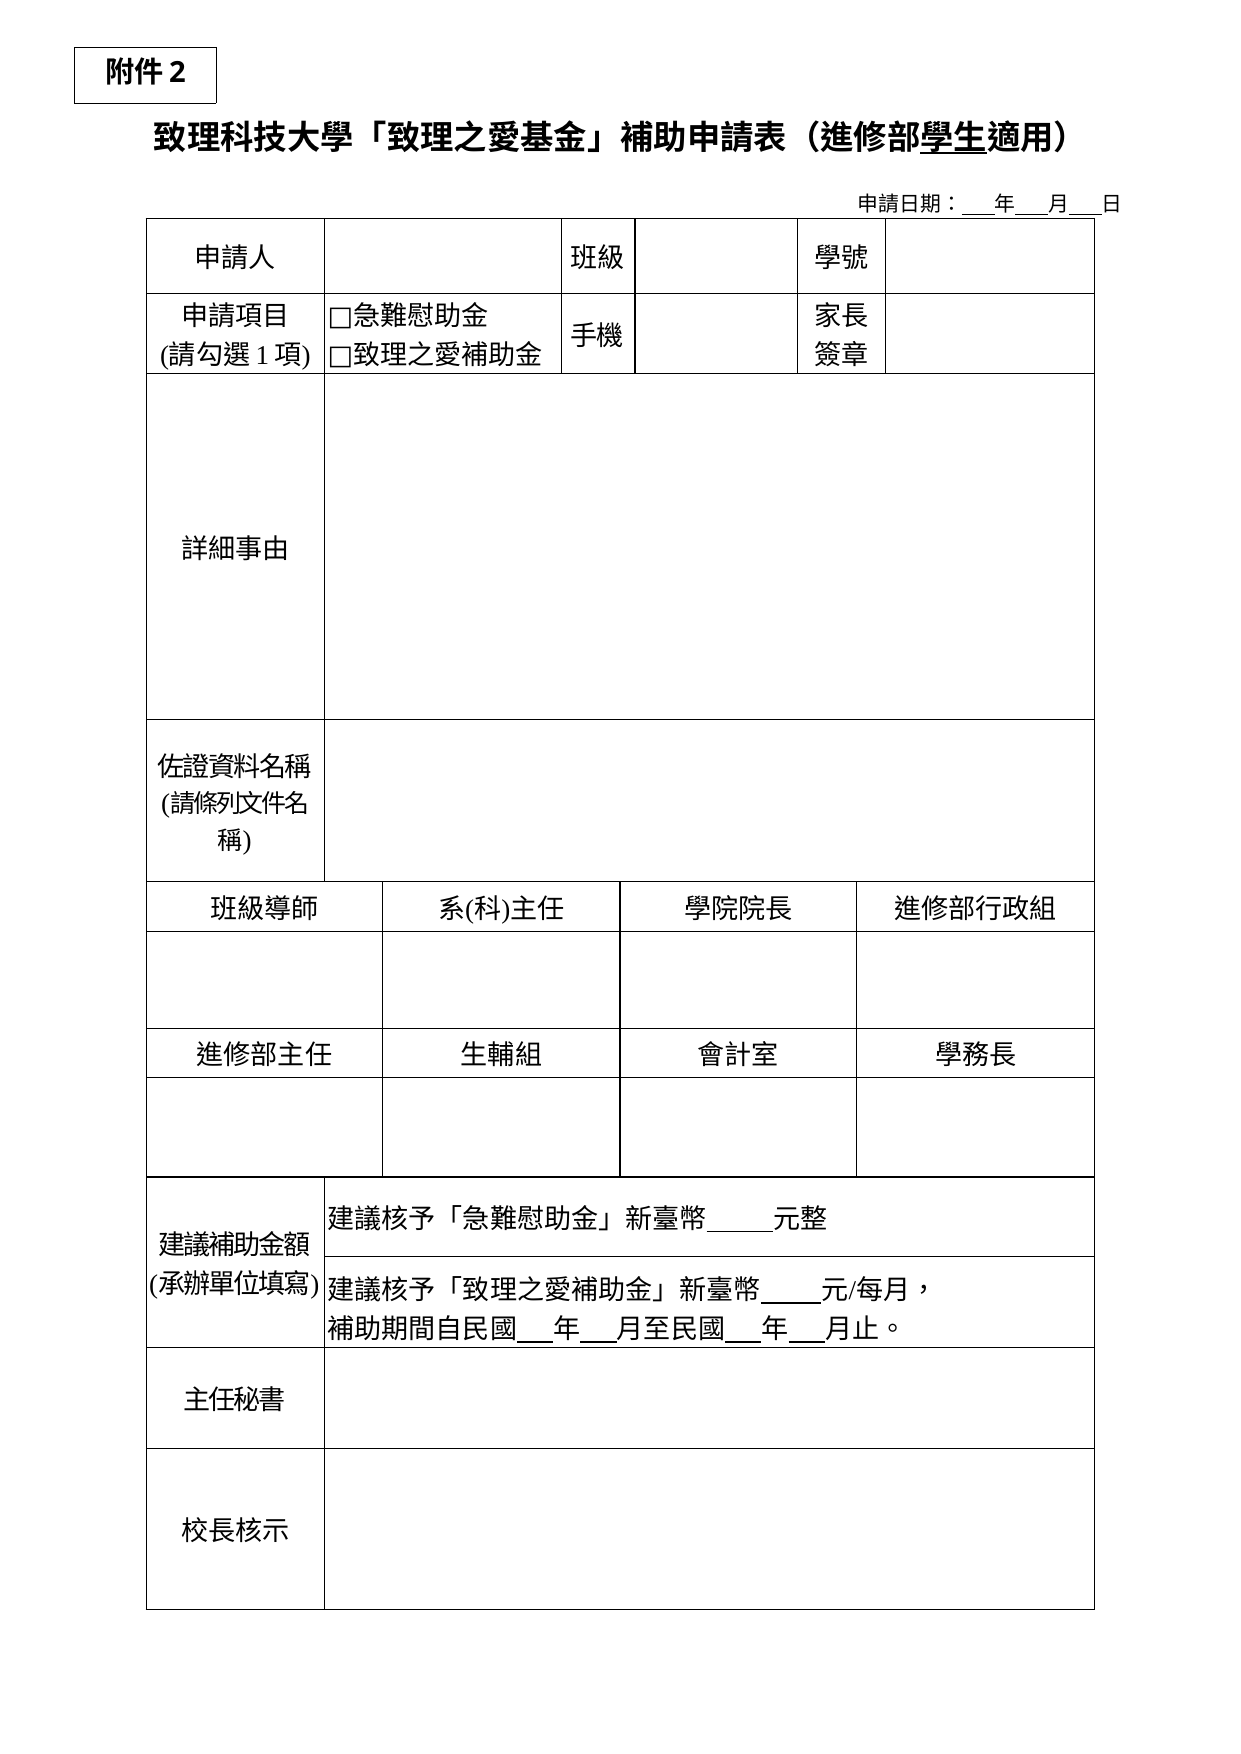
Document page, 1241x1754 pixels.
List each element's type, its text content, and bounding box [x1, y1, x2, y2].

table_header [325, 219, 561, 293]
table_header [636, 219, 797, 293]
table_cell 會計室 [621, 1029, 856, 1077]
table_cell [147, 932, 382, 1027]
table_cell 佐證資料名稱 (請條列文件名稱) [147, 720, 324, 881]
table_cell [325, 720, 1094, 881]
table_cell [621, 1078, 856, 1176]
table_cell [383, 1078, 619, 1176]
table_cell 手機 [562, 294, 634, 373]
table_cell 學務長 [857, 1029, 1094, 1077]
text 致理科技大學「致理之愛基金」補助申請表（進修部學生適用） [118, 111, 1122, 159]
text 申請日期： 年 月 日 [118, 188, 1122, 218]
table_cell 建議核予「急難慰助金」新臺幣 元整 [325, 1178, 1094, 1256]
table_cell [325, 374, 1094, 719]
table_cell 生輔組 [383, 1029, 619, 1077]
table_cell [383, 932, 619, 1027]
table_header [886, 219, 1094, 293]
table_cell 系(科)主任 [383, 882, 619, 931]
table_cell [325, 1348, 1094, 1448]
table_cell [621, 932, 856, 1027]
table_cell 校長核示 [147, 1449, 324, 1609]
table_cell [857, 932, 1094, 1027]
table_cell 建議補助金額 (承辦單位填寫) [147, 1178, 324, 1347]
table_cell 建議核予「致理之愛補助金」新臺幣 元/每月， 補助期間自民國 年 月至民國 年 月止。 [325, 1257, 1094, 1347]
table_cell [636, 294, 797, 373]
table_cell 主任秘書 [147, 1348, 324, 1448]
table_cell [886, 294, 1094, 373]
table_cell 學院院長 [621, 882, 856, 931]
table_cell 進修部行政組 [857, 882, 1094, 931]
table_header 學號 [798, 219, 885, 293]
table_cell 班級導師 [147, 882, 382, 931]
table_cell [325, 1449, 1094, 1609]
table_cell [857, 1078, 1094, 1176]
table_cell 進修部主任 [147, 1029, 382, 1077]
table_header 班級 [562, 219, 634, 293]
text 附件2 [89, 54, 201, 90]
table_cell [147, 1078, 382, 1176]
table_cell 詳細事由 [147, 374, 324, 719]
table_header 申請人 [147, 219, 324, 293]
